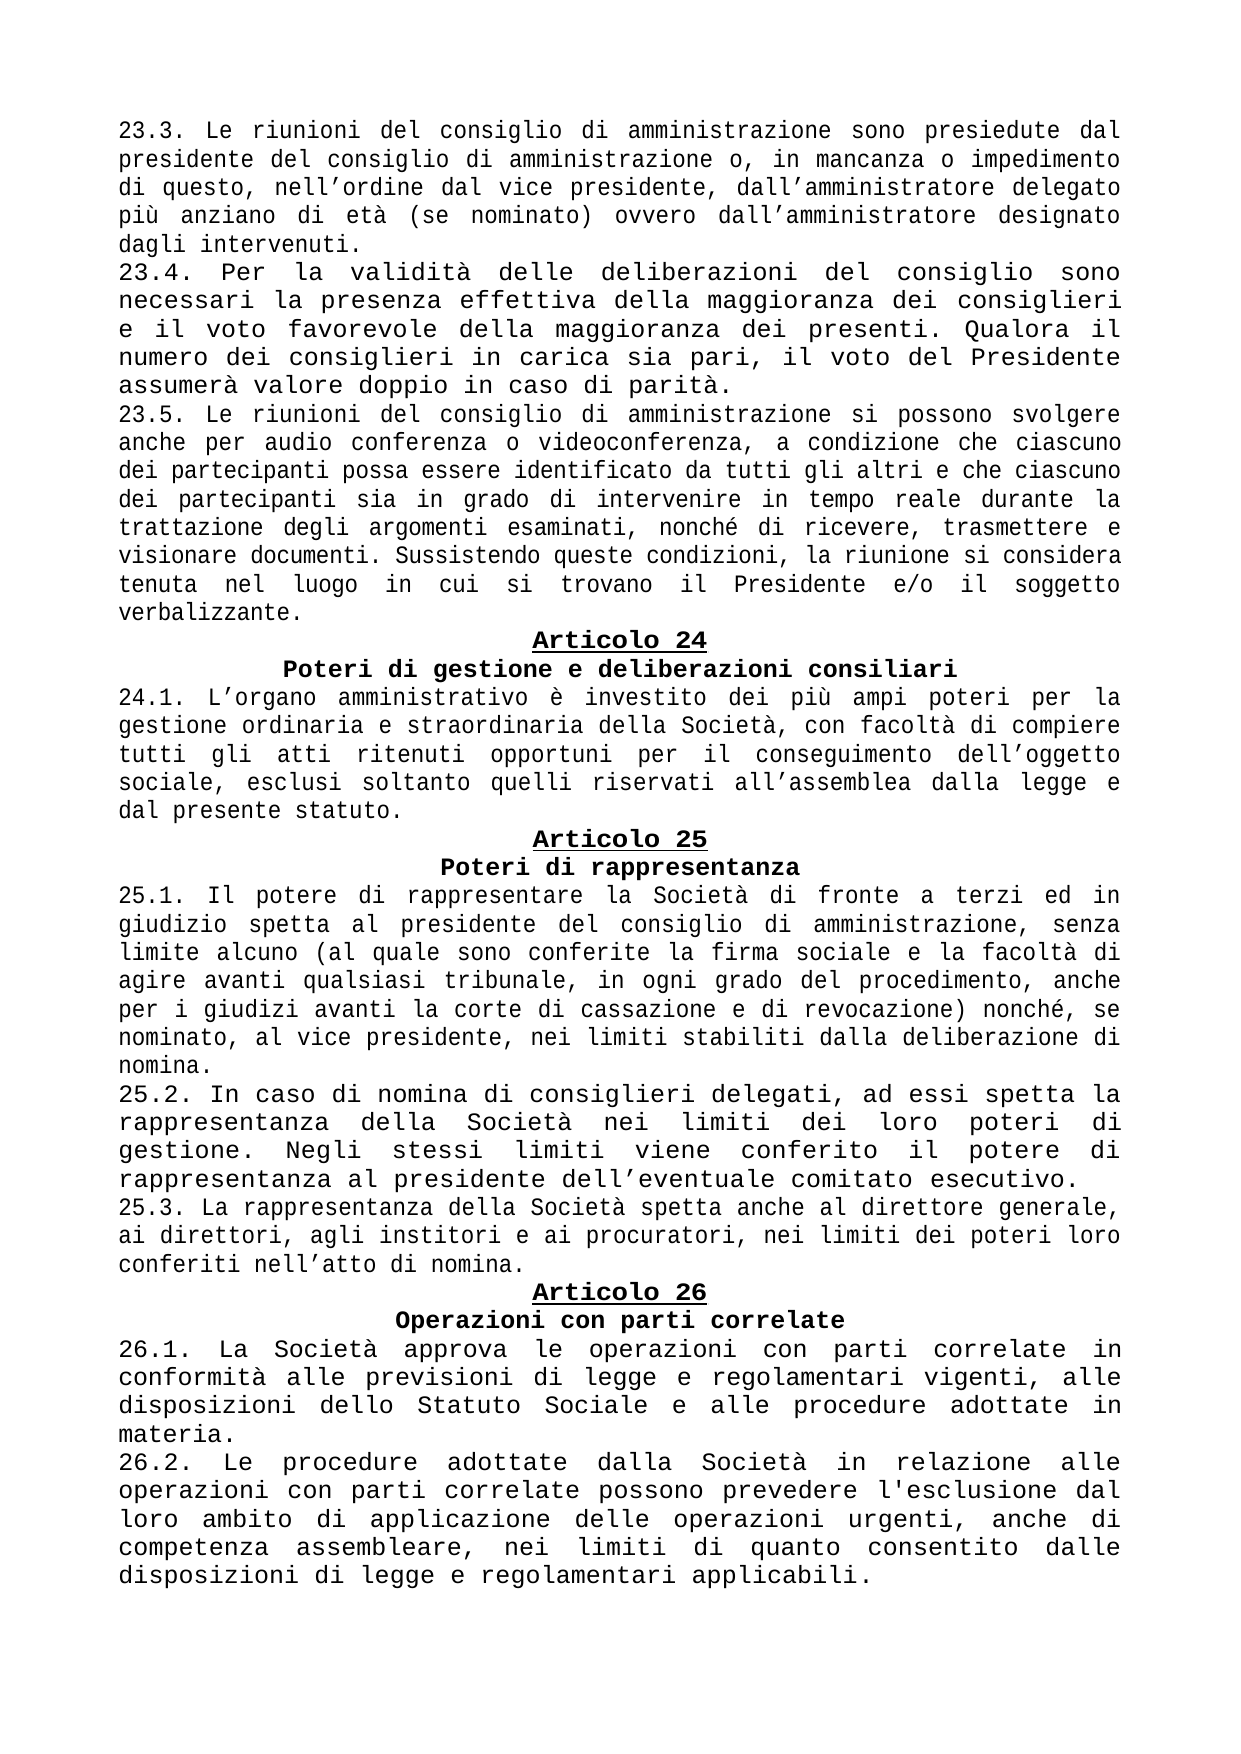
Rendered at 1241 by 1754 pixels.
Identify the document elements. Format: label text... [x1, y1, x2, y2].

text 26.1. La Società approva le operazioni con parti correlate in conformità alle previsioni di legge e regolamentari vigenti, alle disposizioni dello Statuto Sociale e alle procedure adottate in materia. [118, 1336, 1122, 1450]
text Articolo 24 [118, 628, 1122, 656]
text 24.1. L’organo amministrativo è investito dei più ampi poteri per la gestione ordinaria e straordinaria della Società, con facoltà di compiere tutti gli atti ritenuti opportuni per il conseguimento dell’oggetto sociale, esclusi soltanto quelli riservati all’assemblea dalla legge e dal presente statuto. [118, 685, 1122, 826]
text 23.3. Le riunioni del consiglio di amministrazione sono presiedute dal presidente del consiglio di amministrazione o, in mancanza o impedimento di questo, nell’ordine dal vice presidente, dall’amministratore delegato più anziano di età (se nominato) ovvero dall’amministratore designato dagli intervenuti. [118, 118, 1122, 260]
text 25.1. Il potere di rappresentare la Società di fronte a terzi ed in giudizio spetta al presidente del consiglio di amministrazione, senza limite alcuno (al quale sono conferite la firma sociale e la facoltà di agire avanti qualsiasi tribunale, in ogni grado del procedimento, anche per i giudizi avanti la corte di cassazione e di revocazione) nonché, se nominato, al vice presidente, nei limiti stabiliti dalla deliberazione di nomina. [118, 883, 1122, 1081]
text 23.5. Le riunioni del consiglio di amministrazione si possono svolgere anche per audio conferenza o videoconferenza, a condizione che ciascuno dei partecipanti possa essere identificato da tutti gli altri e che ciascuno dei partecipanti sia in grado di intervenire in tempo reale durante la trattazione degli argomenti esaminati, nonché di ricevere, trasmettere e visionare documenti. Sussistendo queste condizioni, la riunione si considera tenuta nel luogo in cui si trovano il Presidente e/o il soggetto verbalizzante. [118, 401, 1122, 628]
text Articolo 25 Poteri di rappresentanza [118, 826, 1122, 883]
text 23.4. Per la validità delle deliberazioni del consiglio sono necessari la presenza effettiva della maggioranza dei consiglieri e il voto favorevole della maggioranza dei presenti. Qualora il numero dei consiglieri in carica sia pari, il voto del Presidente assumerà valore doppio in caso di parità. [118, 260, 1122, 401]
text 26.2. Le procedure adottate dalla Società in relazione alle operazioni con parti correlate possono prevedere l'esclusione dal loro ambito di applicazione delle operazioni urgenti, anche di competenza assembleare, nei limiti di quanto consentito dalle disposizioni di legge e regolamentari applicabili. [118, 1450, 1122, 1591]
text 25.2. In caso di nomina di consiglieri delegati, ad essi spetta la rappresentanza della Società nei limiti dei loro poteri di gestione. Negli stessi limiti viene conferito il potere di rappresentanza al presidente dell’eventuale comitato esecutivo. [118, 1081, 1122, 1195]
text Articolo 26 [118, 1280, 1122, 1308]
text 25.3. La rappresentanza della Società spetta anche al direttore generale, ai direttori, agli institori e ai procuratori, nei limiti dei poteri loro conferiti nell’atto di nomina. [118, 1195, 1122, 1280]
text Operazioni con parti correlate [118, 1308, 1122, 1336]
text Poteri di gestione e deliberazioni consiliari [118, 656, 1122, 685]
